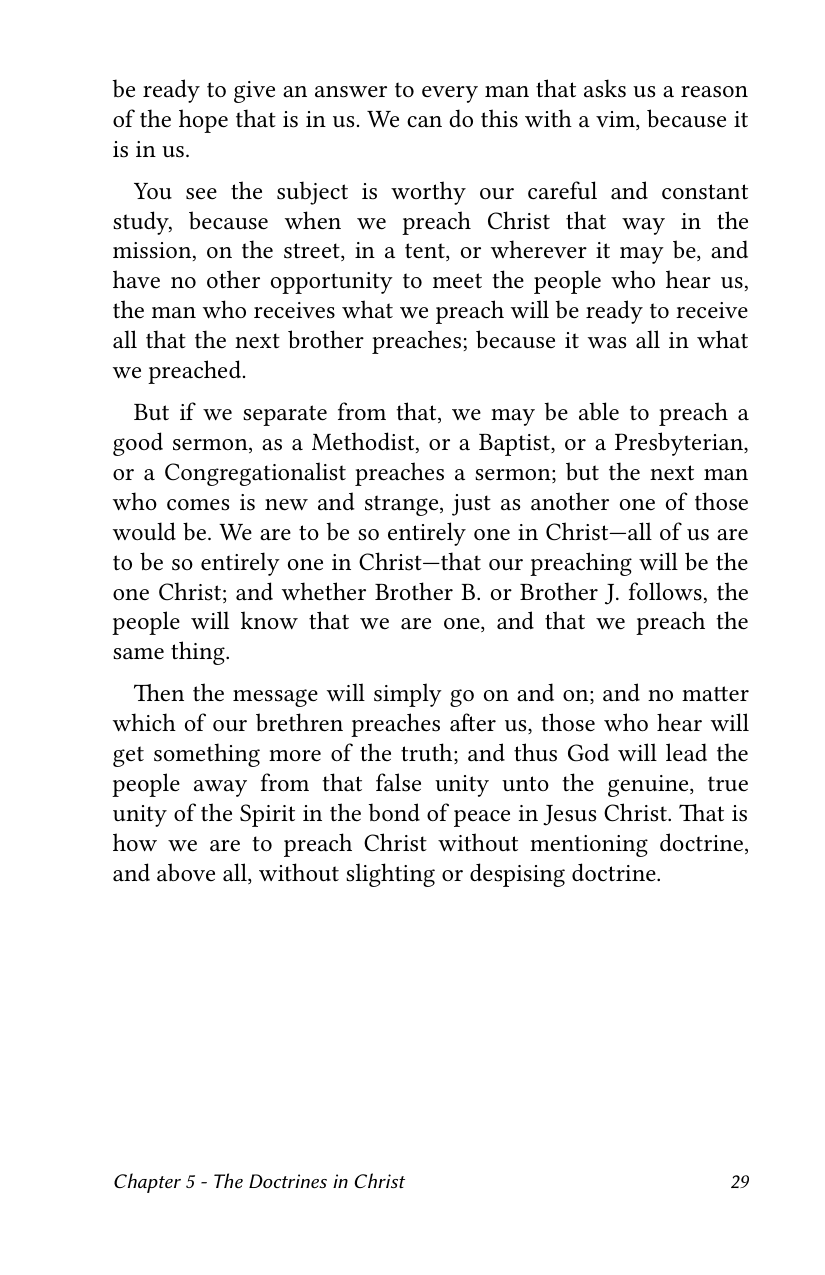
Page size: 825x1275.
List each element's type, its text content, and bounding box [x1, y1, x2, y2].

text You see the subject is worthy our careful and constant study, because when we preach Christ that way in the mission, on the street, in a tent, or wherever it may be, and have no other opportunity to meet the people who hear us, the man who receives what we preach will be ready to receive all that the next brother preaches; because it was all in what we preached. [112, 177, 750, 385]
text But if we separate from that, we may be able to preach a good sermon, as a Methodist, or a Baptist, or a Presbyterian, or a Congregationalist preaches a sermon; but the next man who comes is new and strange, just as another one of those would be. We are to be so entirely one in Christ—all of us are to be so entirely one in Christ—that our preaching will be the one Christ; and whether Brother B. or Brother J. follows, the people will know that we are one, and that we preach the same thing. [112, 398, 750, 666]
text be ready to give an answer to every man that asks us a reason of the hope that is in us. We can do this with a vim, because it is in us. [112, 75, 750, 163]
text Then the message will simply go on and on; and no matter which of our brethren preaches after us, those who hear will get something more of the truth; and thus God will lead the people away from that false unity unto the genuine, true unity of the Spirit in the bond of peace in Jesus Christ. That is how we are to preach Christ without mentioning doctrine, and above all, without slighting or despising doctrine. [112, 679, 750, 887]
